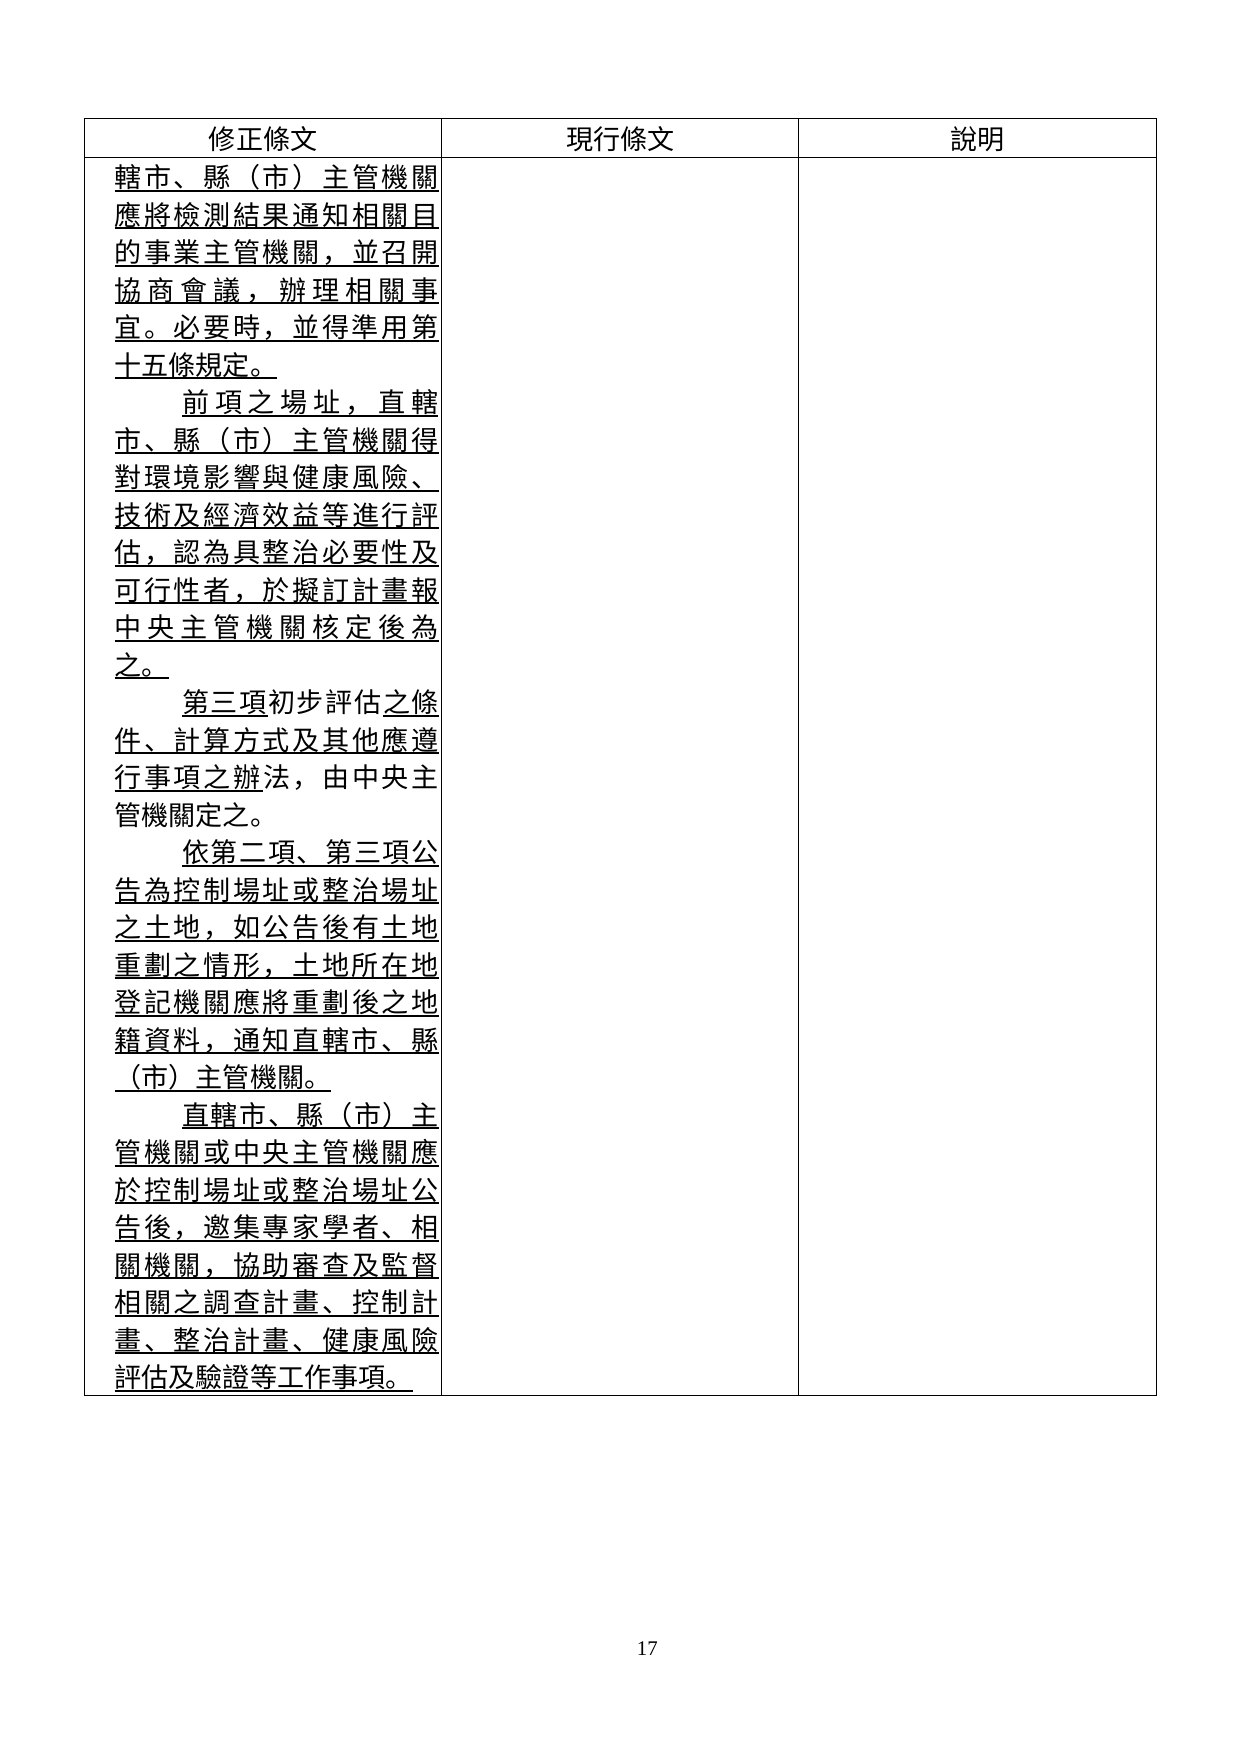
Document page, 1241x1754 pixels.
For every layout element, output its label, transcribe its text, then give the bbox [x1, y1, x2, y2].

table_header 說明 [799, 119, 1156, 157]
table_cell [442, 158, 798, 1395]
table_cell [799, 158, 1156, 1395]
table_cell 轄市、縣（市）主管機關應將檢測結果通知相關目的事業主管機關，並召開協商會議，辦理相關事宜。必要時，並得準用第十五條規定。 前項之場址，直轄市、縣（市）主管機關得對環境影響與健康風險、技術及經濟效益等進行評估，認為具整治必要性及可行性者，於擬訂計畫報中央主管機關核定後為之。 第三項初步評估之條件、計算方式及其他應遵行事項之辦法，由中央主管機關定之。 依第二項、第三項公告為控制場址或整治場址之土地，如公告後有土地重劃之情形，土地所在地登記機關應將重劃後之地籍資料，通知直轄市、縣（市）主管機關。 直轄市、縣（市）主管機關或中央主管機關應於控制場址或整治場址公告後，邀集專家學者、相關機關，協助審查及監督相關之調查計畫、控制計畫、整治計畫、健康風險評估及驗證等工作事項。 [85, 158, 441, 1395]
table_header 現行條文 [442, 119, 798, 157]
table_header 修正條文 [85, 119, 441, 157]
